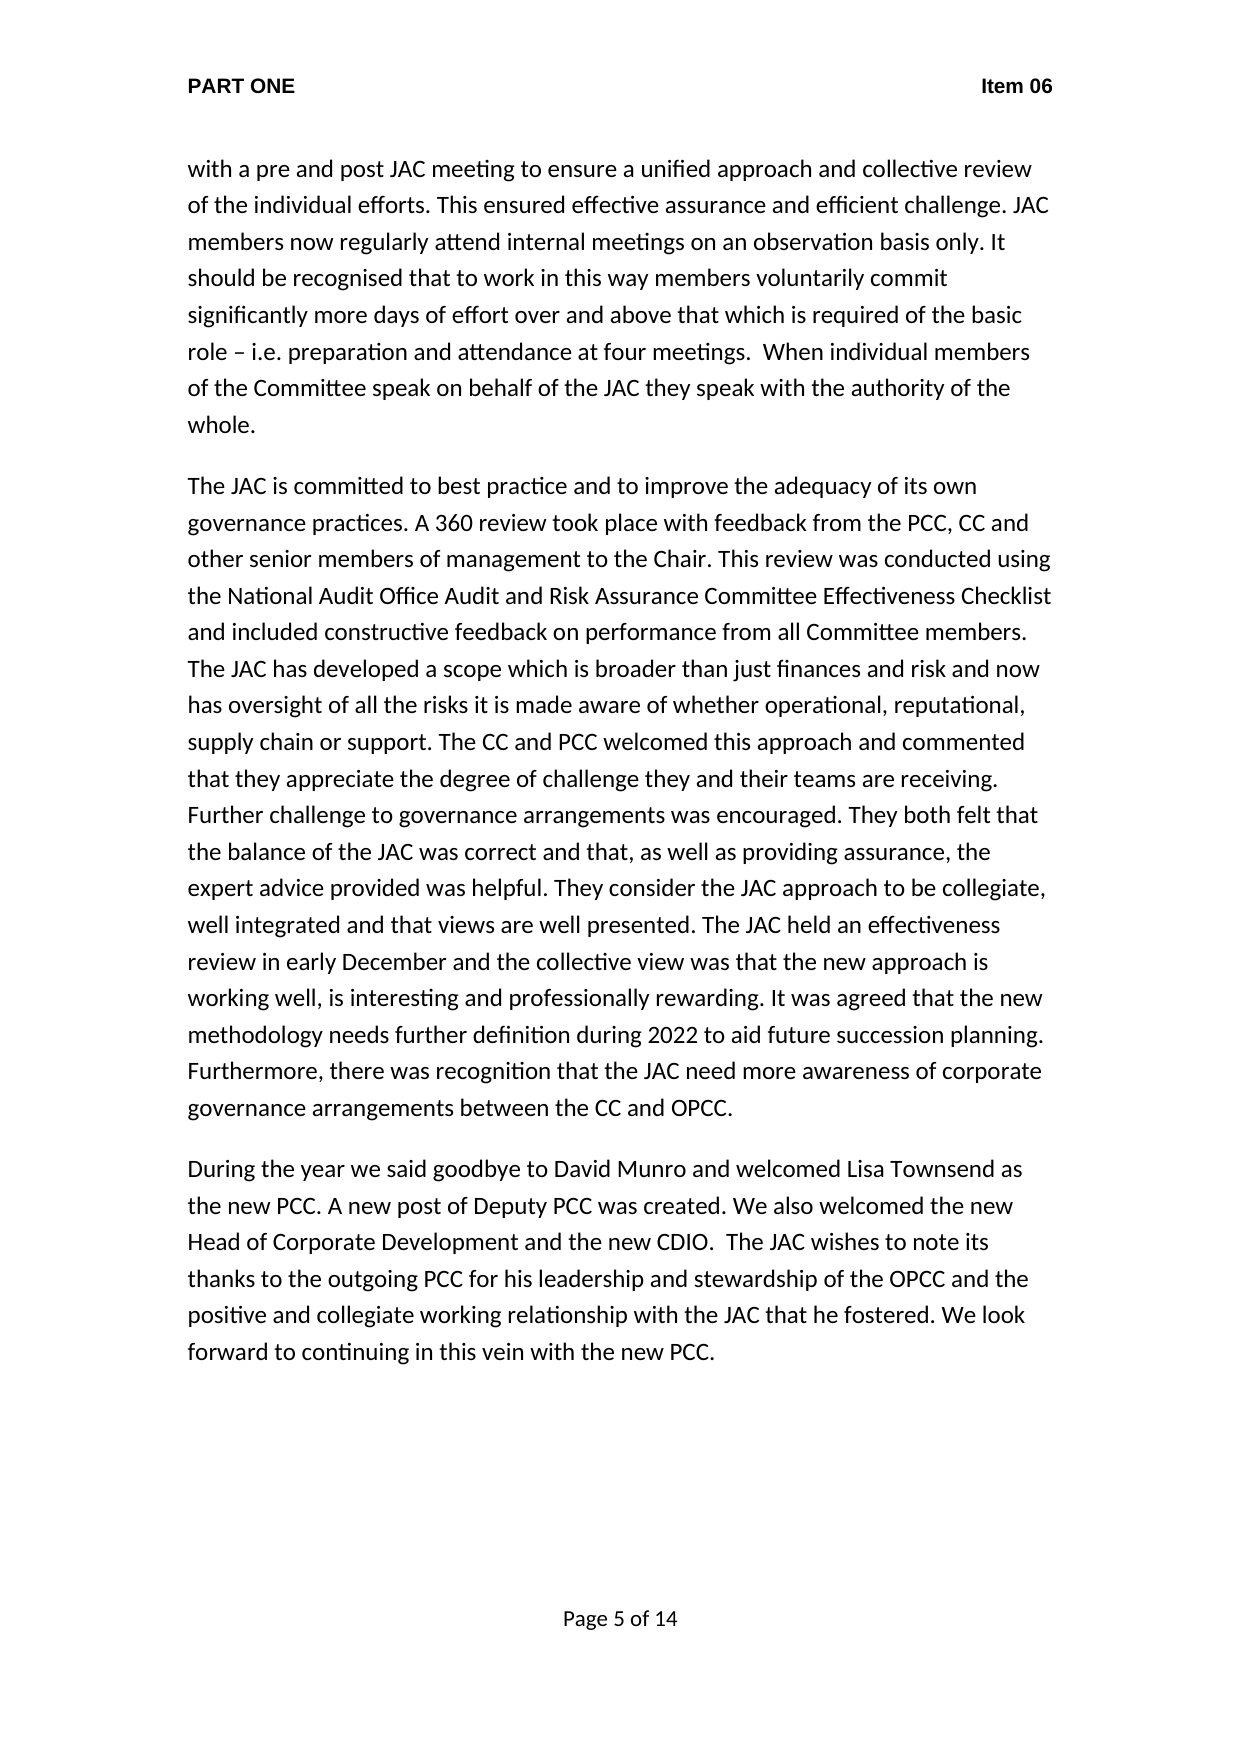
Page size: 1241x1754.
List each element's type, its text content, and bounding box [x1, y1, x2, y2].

text During the year we said goodbye to David Munro and welcomed Lisa Townsend as the new PCC. A new post of Deputy PCC was created. We also welcomed the new Head of Corporate Development and the new CDIO. The JAC wishes to note its thanks to the outgoing PCC for his leadership and stewardship of the OPCC and the positive and collegiate working relationship with the JAC that he fostered. We look forward to continuing in this vein with the new PCC. [187, 1153, 1053, 1367]
text The JAC is committed to best practice and to improve the adequacy of its own governance practices. A 360 review took place with feedback from the PCC, CC and other senior members of management to the Chair. This review was conducted using the National Audit Office Audit and Risk Assurance Committee Effectiveness Checklist and included constructive feedback on performance from all Committee members. The JAC has developed a scope which is broader than just finances and risk and now has oversight of all the risks it is made aware of whether operational, reputational, supply chain or support. The CC and PCC welcomed this approach and commented that they appreciate the degree of challenge they and their teams are receiving. Further challenge to governance arrangements was encouraged. They both felt that the balance of the JAC was correct and that, as well as providing assurance, the expert advice provided was helpful. They consider the JAC approach to be collegiate, well integrated and that views are well presented. The JAC held an effectiveness review in early December and the collective view was that the new approach is working well, is interesting and professionally rewarding. It was agreed that the new methodology needs further definition during 2022 to aid future succession planning. Furthermore, there was recognition that the JAC need more awareness of corporate governance arrangements between the CC and OPCC. [187, 470, 1053, 1122]
text with a pre and post JAC meeting to ensure a unified approach and collective review of the individual efforts. This ensured effective assurance and efficient challenge. JAC members now regularly attend internal meetings on an observation basis only. It should be recognised that to work in this way members voluntarily commit significantly more days of effort over and above that which is required of the basic role – i.e. preparation and attendance at four meetings. When individual members of the Committee speak on behalf of the JAC they speak with the authority of the whole. [187, 153, 1053, 439]
